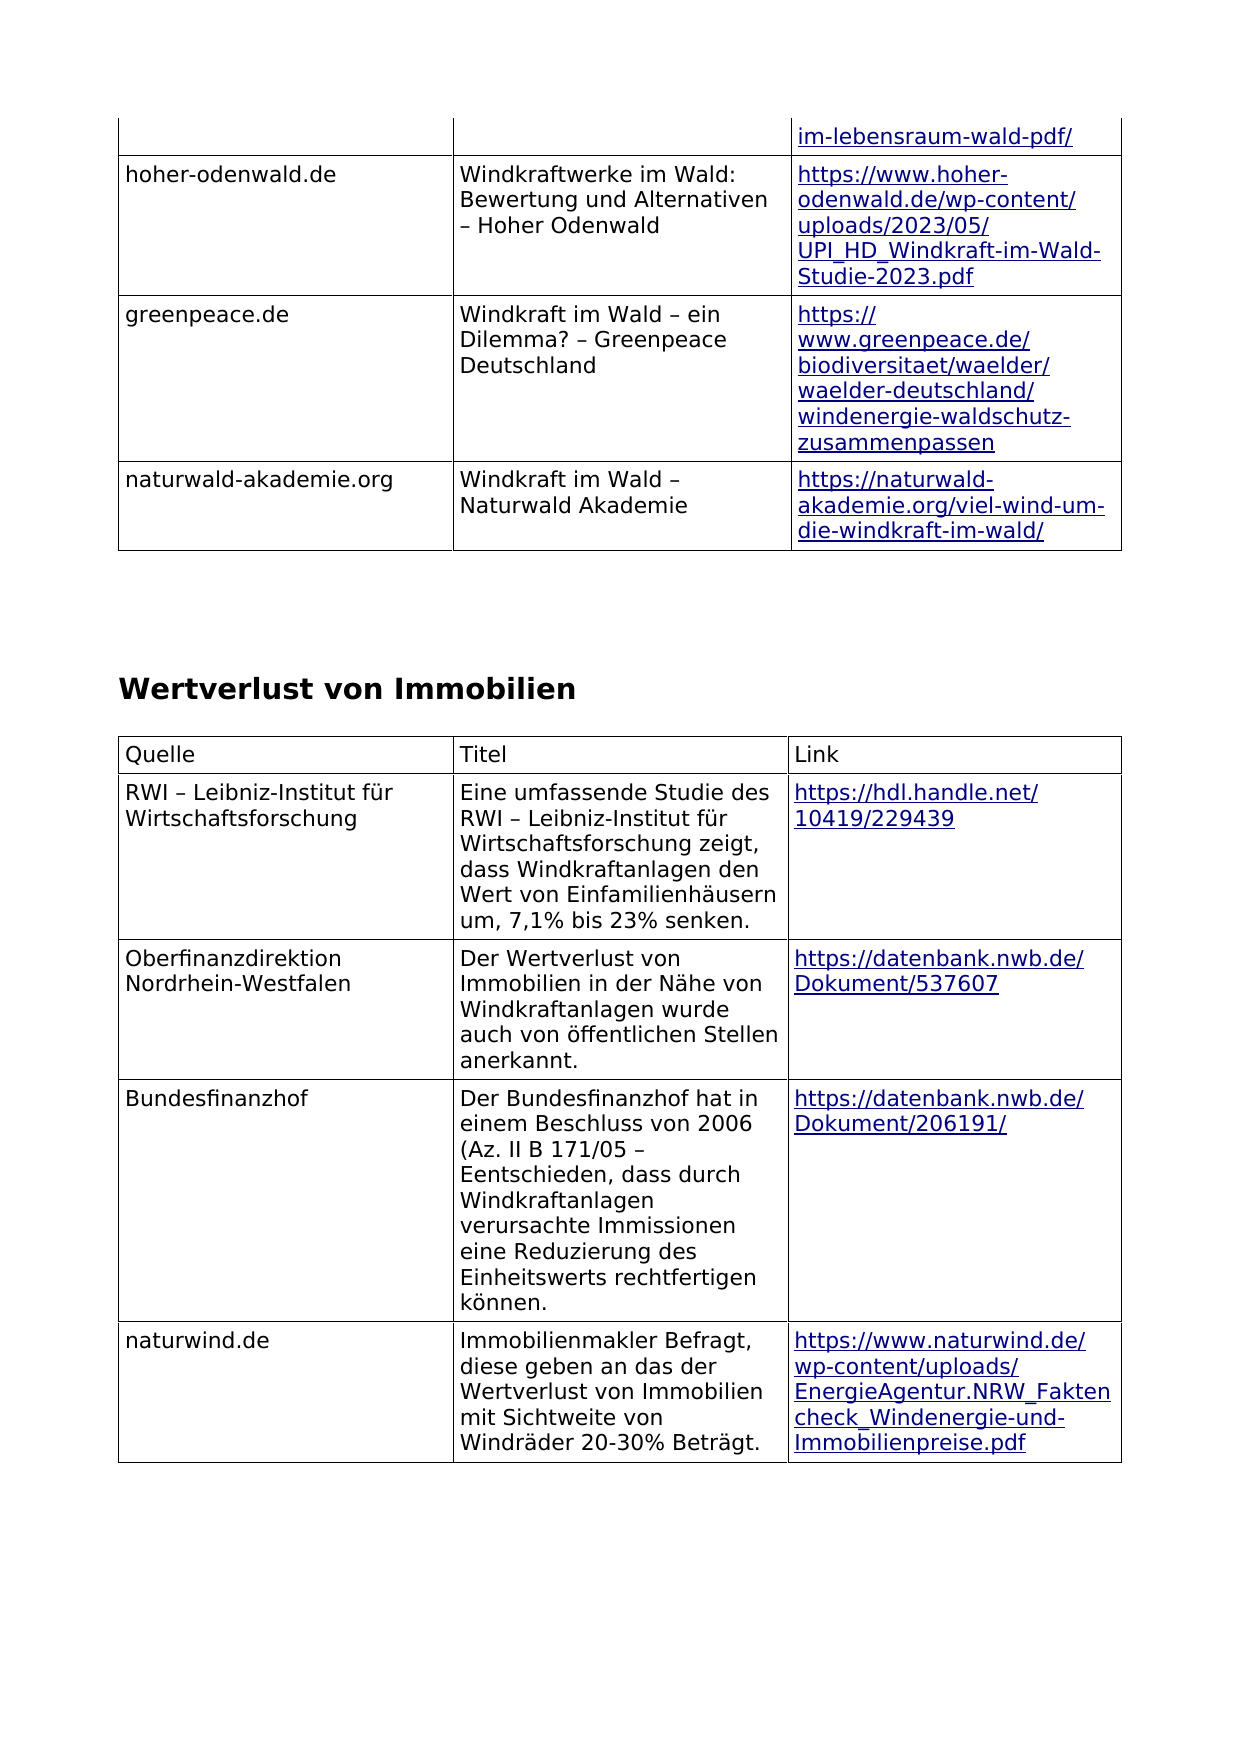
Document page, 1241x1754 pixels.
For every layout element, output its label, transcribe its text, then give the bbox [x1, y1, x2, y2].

table_header Titel [454, 737, 787, 773]
table_cell im-lebensraum-wald-pdf/ [792, 118, 1121, 155]
table_cell RWI – Leibniz-Institut für Wirtschaftsforschung [119, 775, 453, 939]
table_cell greenpeace.de [119, 296, 452, 461]
table_header Quelle [119, 737, 453, 773]
table_cell [119, 118, 452, 155]
table_cell naturwald-akademie.org [119, 462, 452, 550]
table_cell Eine umfassende Studie des RWI – Leibniz-Institut für Wirtschaftsforschung zeigt, dass Windkraftanlagen den Wert von Einfamilienhäusern um, 7,1% bis 23% senken. [454, 775, 787, 939]
table_cell Windkraft im Wald – Naturwald Akademie [454, 462, 791, 550]
table_cell Der Bundesfinanzhof hat in einem Beschluss von 2006 (Az. II B 171/05 – Eentschieden, dass durch Windkraftanlagen verursachte Immissionen eine Reduzierung des Einheitswerts rechtfertigen können. [454, 1080, 787, 1321]
subtitle Wertverlust von Immobilien [118, 672, 1122, 706]
table_cell Windkraftwerke im Wald: Bewertung und Alternativen – Hoher Odenwald [454, 156, 791, 295]
table_cell Der Wertverlust von Immobilien in der Nähe von Windkraftanlagen wurde auch von öffentlichen Stellen anerkannt. [454, 940, 787, 1079]
table_cell Windkraft im Wald – ein Dilemma? – Greenpeace Deutschland [454, 296, 791, 461]
table_cell Oberfinanzdirektion Nordrhein-Westfalen [119, 940, 453, 1079]
table_cell [454, 118, 791, 155]
table_cell hoher-odenwald.de [119, 156, 452, 295]
table_cell Bundesfinanzhof [119, 1080, 453, 1321]
table_cell https://hdl.handle.net/10419/229439 [789, 775, 1121, 939]
table_cell https://www.naturwind.de/wp-content/uploads/EnergieAgentur.NRW_Faktencheck_Windenergie-und-Immobilienpreise.pdf [789, 1323, 1121, 1462]
table_cell naturwind.de [119, 1323, 453, 1462]
table_cell https://naturwald-akademie.org/viel-wind-um-die-windkraft-im-wald/ [792, 462, 1121, 550]
table_cell https://datenbank.nwb.de/Dokument/537607 [789, 940, 1121, 1079]
table_cell Immobilienmakler Befragt, diese geben an das der Wertverlust von Immobilien mit Sichtweite von Windräder 20-30% Beträgt. [454, 1323, 787, 1462]
table_header Link [789, 737, 1121, 773]
table_cell https://www.hoher-odenwald.de/wp-content/uploads/2023/05/UPI_HD_Windkraft-im-Wald-Studie-2023.pdf [792, 156, 1121, 295]
table_cell https://datenbank.nwb.de/Dokument/206191/ [789, 1080, 1121, 1321]
table_cell https://www.greenpeace.de/biodiversitaet/waelder/waelder-deutschland/windenergie-waldschutz-zusammenpassen [792, 296, 1121, 461]
